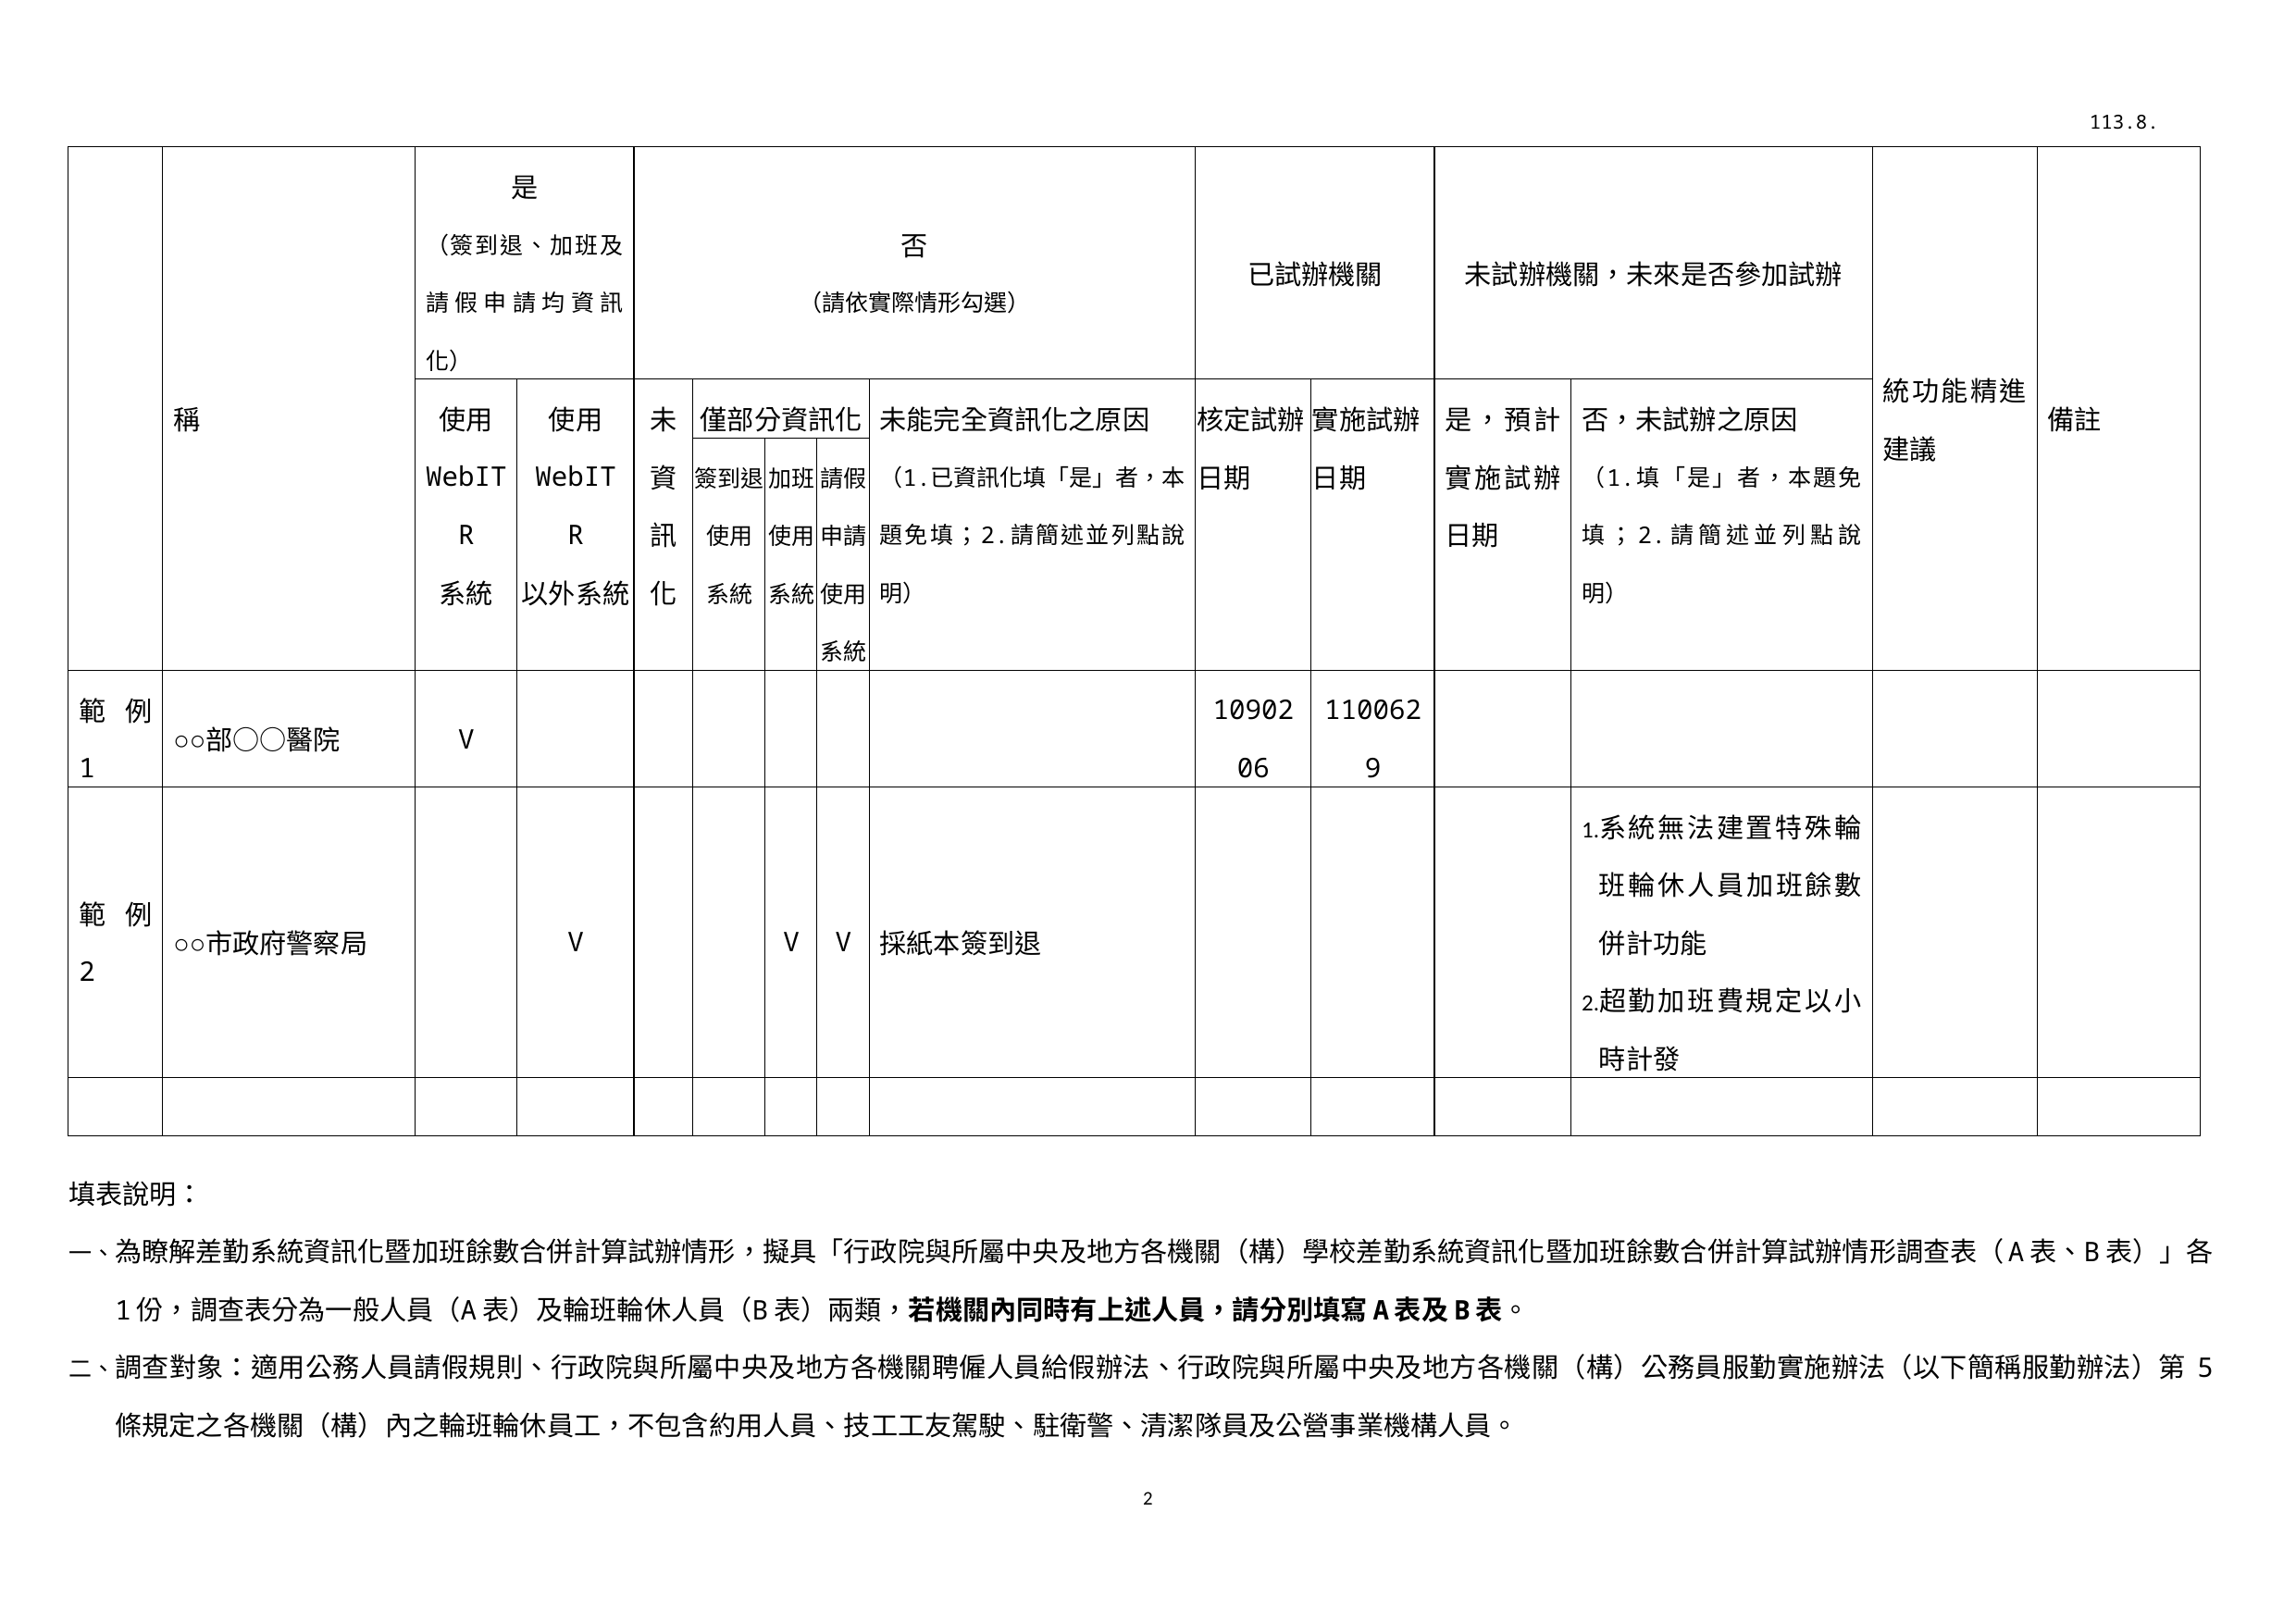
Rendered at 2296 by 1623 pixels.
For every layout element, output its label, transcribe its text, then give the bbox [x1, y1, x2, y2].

table_cell 範例1 [68, 671, 162, 787]
table_cell 是，預計實施試辦日期 [1435, 379, 1570, 670]
table_cell 是 （簽到退、加班及請假申請均資訊化） [416, 147, 633, 378]
table_header 備註 [2038, 147, 2200, 670]
table_cell [817, 671, 869, 787]
table_cell [68, 1078, 162, 1135]
table_cell 否，未試辦之原因 （1.填「是」者，本題免填；2.請簡述並列點說明） [1571, 379, 1872, 670]
table_cell [693, 671, 764, 787]
table_cell ○○市政府警察局 [163, 787, 415, 1076]
table_cell [693, 1078, 764, 1135]
table_header 稱 [163, 147, 415, 670]
table_cell [635, 1078, 692, 1135]
table_cell [1571, 671, 1872, 787]
text 填表說明： [68, 1154, 2159, 1211]
table_cell [2038, 787, 2200, 1076]
table_cell [416, 787, 516, 1076]
table_cell 核定試辦日期 [1196, 379, 1310, 670]
table_cell [1873, 1078, 2037, 1135]
table_cell 採紙本簽到退 [870, 787, 1195, 1076]
table_cell 未資訊化 [635, 379, 692, 670]
table_cell 未試辦機關，未來是否參加試辦 [1435, 147, 1872, 378]
table_cell [163, 1078, 415, 1135]
table_cell [765, 671, 816, 787]
table_cell 加班使用系統 [765, 439, 816, 670]
table_cell [2038, 671, 2200, 787]
table_cell 請假申請使用系統 [817, 439, 869, 670]
table_cell V [765, 787, 816, 1076]
table_cell [1435, 1078, 1570, 1135]
table_cell [635, 671, 692, 787]
table_cell [1571, 1078, 1872, 1135]
table_cell [416, 1078, 516, 1135]
table_cell 1090206 [1196, 671, 1310, 787]
table_cell 已試辦機關 [1196, 147, 1433, 378]
table_cell 未能完全資訊化之原因 （1.已資訊化填「是」者，本題免填；2.請簡述並列點說明） [870, 379, 1195, 670]
table_cell [1873, 671, 2037, 787]
table_cell [1873, 787, 2037, 1076]
table_cell 僅部分資訊化 [693, 379, 869, 438]
table_cell V [817, 787, 869, 1076]
table_header 統功能精進建議 [1873, 147, 2037, 670]
table_cell 系統無法建置特殊輪班輪休人員加班餘數併計功能 超勤加班費規定以小時計發 [1571, 787, 1872, 1076]
table_cell 範例2 [68, 787, 162, 1076]
table_cell [1435, 671, 1570, 787]
table_cell 使用WebITR 以外系統 [517, 379, 633, 670]
table_cell ○○部○○醫院 [163, 671, 415, 787]
table_cell [693, 787, 764, 1076]
table_cell [765, 1078, 816, 1135]
list 調查對象：適用公務人員請假規則、行政院與所屬中央及地方各機關聘僱人員給假辦法、行政院與所屬中央及地方各機關（構）公務員服勤實施辦法（以下簡稱服勤辦法）第5條規定之各機關（構）內之輪班輪休員工，不包含約用人員、技工工友駕駛、駐衛警、清潔隊員及公營事業機構人員。 [68, 1327, 2214, 1443]
table_cell 使用WebITR 系統 [416, 379, 516, 670]
table_cell [1196, 1078, 1310, 1135]
table_cell [517, 1078, 633, 1135]
table_cell 簽到退使用 系統 [693, 439, 764, 670]
table_cell [1435, 787, 1570, 1076]
table_cell 實施試辦日期 [1311, 379, 1433, 670]
table_cell [870, 671, 1195, 787]
table_cell [817, 1078, 869, 1135]
list 為瞭解差勤系統資訊化暨加班餘數合併計算試辦情形，擬具「行政院與所屬中央及地方各機關（構）學校差勤系統資訊化暨加班餘數合併計算試辦情形調查表（A表、B表）」各1份，調查表分為一般人員（A表）及輪班輪休人員（B表）兩類，若機關內同時有上述人員，請分別填寫A表及B表。 [68, 1211, 2214, 1327]
table_cell [635, 787, 692, 1076]
table_cell 否 （請依實際情形勾選） [635, 147, 1195, 378]
table_header [68, 147, 162, 670]
table_cell V [517, 787, 633, 1076]
table_cell [870, 1078, 1195, 1135]
table_cell [1311, 787, 1433, 1076]
table_cell [1311, 1078, 1433, 1135]
table_cell [517, 671, 633, 787]
table_cell [1196, 787, 1310, 1076]
table_cell V [416, 671, 516, 787]
table_cell 1100629 [1311, 671, 1433, 787]
table_cell [2038, 1078, 2200, 1135]
